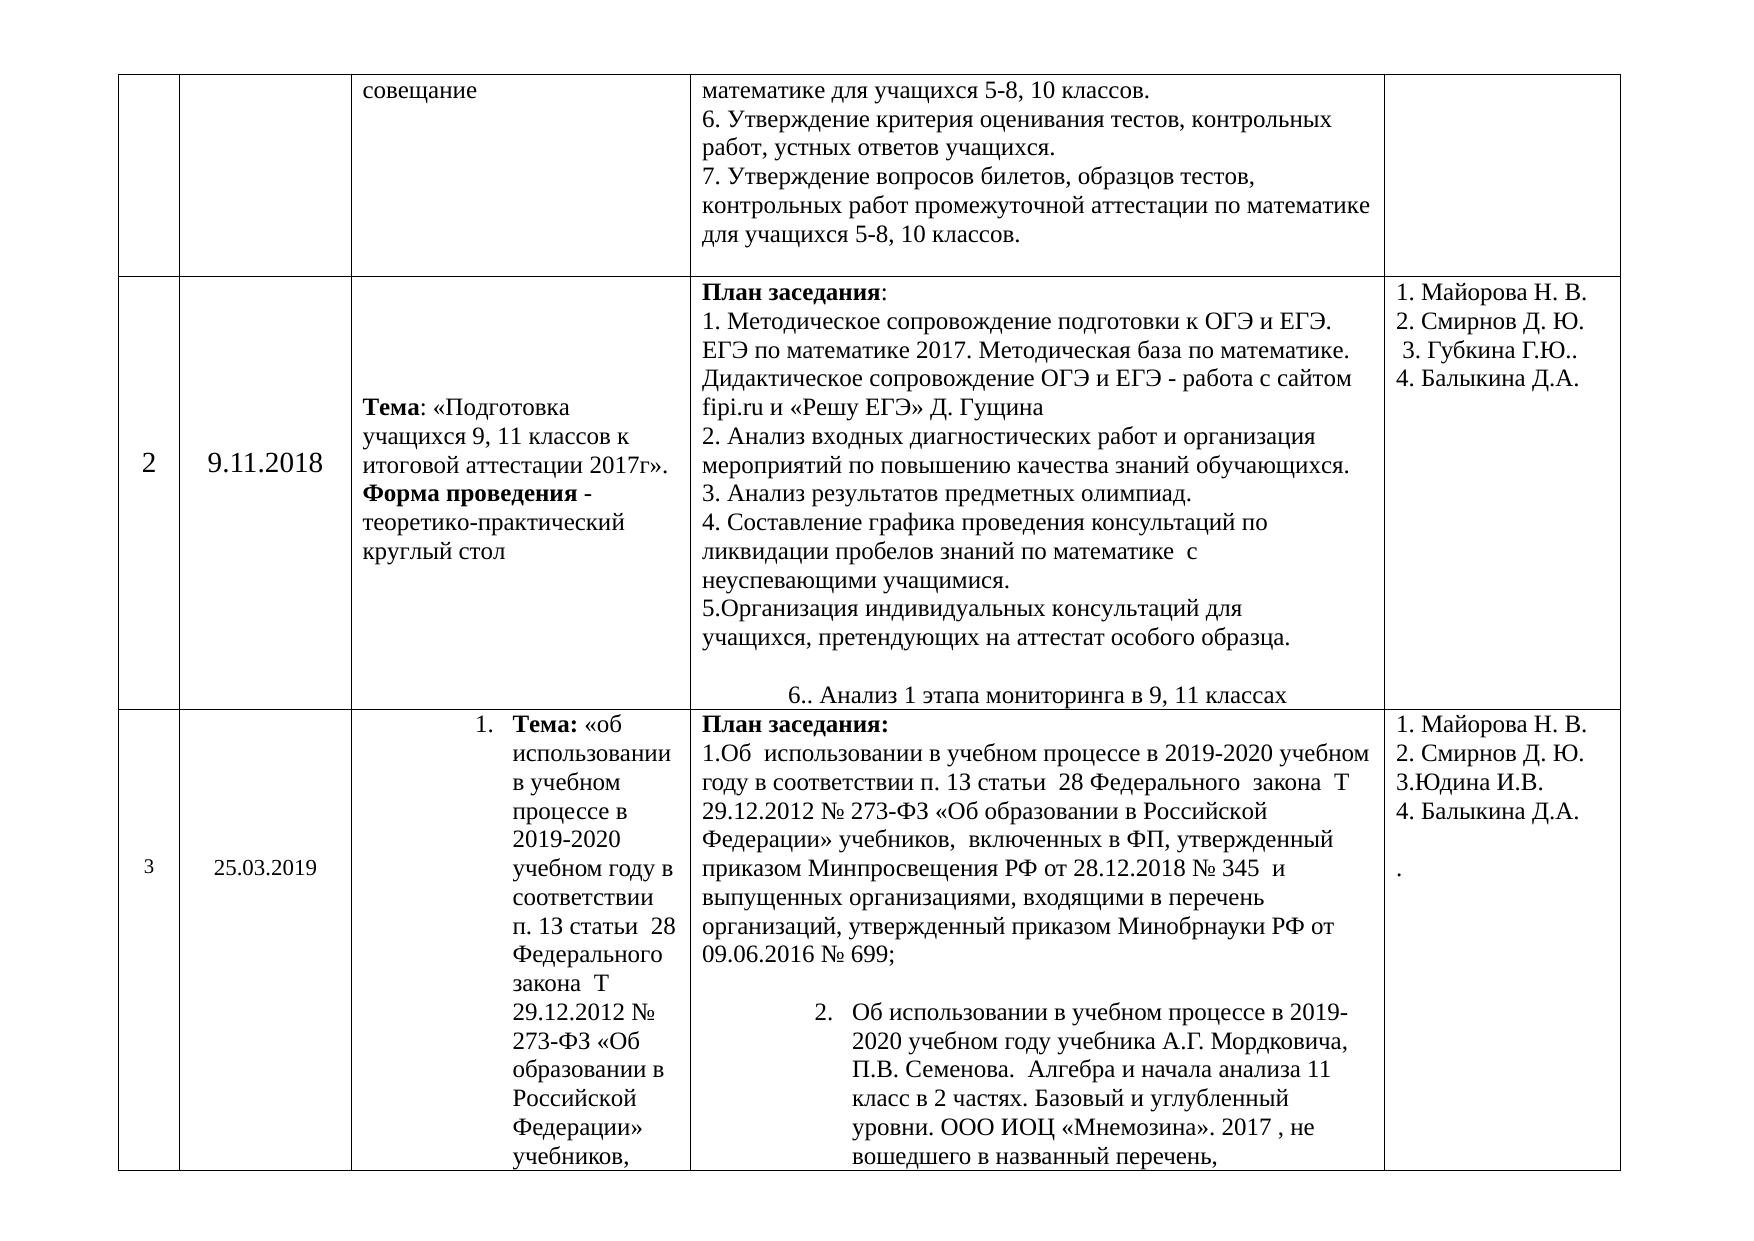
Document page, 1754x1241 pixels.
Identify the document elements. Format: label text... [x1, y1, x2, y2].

table_cell Тема: «Организация учебно –методического процесса на 2018-2019 учебный год в свете идей модернизации образования». Форма проведения - информационно-методическое совещание [352, 75, 690, 276]
table_cell 2 [119, 277, 179, 708]
table_cell 25.03.2019 [180, 710, 351, 1169]
table_cell План заседания: 1.Об использовании в учебном процессе в 2019-2020 учебном году в соответствии п. 1З cтaтьи 28 Федеpaльнoгo закона T 29.12.2012 № 273-ФЗ «Об oбpaзовaнии в Poссийскoй Федеpaции» учебников, включенных в ФП, утвержденный приказом Минпросвещения РФ от 28.12.2018 № 345 и выпущенных организациями, входящими в перечень организаций, утвержденный приказом Минобрнауки РФ от 09.06.2016 № 699; Об использовании в учебном процессе в 2019-2020 учебном году учебника А.Г. Мордковича, П.В. Семенова. Алгебра и начала анализа 11 класс в 2 частях. Базовый и углубленный уровни. ООО ИОЦ «Мнемозина». 2017 , не вошедшего в названный перечень, [691, 710, 1384, 1169]
table_cell [1385, 75, 1620, 276]
table_cell 1. Майорова Н. В. 2. Смирнов Д. Ю. 3.Юдина И.В. 4. Балыкина Д.А. . [1385, 710, 1620, 1169]
table_cell 1. Майорова Н. В. 2. Смирнов Д. Ю. 3. Губкина Г.Ю.. 4. Балыкина Д.А. [1385, 277, 1620, 708]
table_cell [180, 75, 351, 276]
table_cell Тема: «Подготовка учащихся 9, 11 классов к итоговой аттестации 2017г». Форма проведения - теоретико-практический круглый стол [352, 277, 690, 708]
table_cell [119, 75, 179, 276]
table_cell 3 [119, 710, 179, 1169]
table_cell 9.11.2018 [180, 277, 351, 708]
table_cell План заседания: 1. Методическое сопровождение подготовки к ОГЭ и ЕГЭ. ЕГЭ по математике 2017. Методическая база по математике. Дидактическое сопровождение ОГЭ и ЕГЭ - работа с сайтом fipi.ru и «Решу ЕГЭ» Д. Гущина 2. Анализ входных диагностических работ и организация мероприятий по повышению качества знаний обучающихся. 3. Анализ результатов предметных олимпиад. 4. Составление графика проведения консультаций по ликвидации пробелов знаний по математике с неуспевающими учащимися. 5.Организация индивидуальных консультаций для учащихся, претендующих на аттестат особого образца. 6.. Анализ 1 этапа мониторинга в 9, 11 классах [691, 277, 1384, 708]
table_cell Тема: «об использовании в учебном процессе в 2019-2020 учебном году в соответствии п. 1З cтaтьи 28 Федеpaльнoгo закона T 29.12.2012 № 273-ФЗ «Об oбpaзовaнии в Poссийскoй Федеpaции» учебников, [352, 710, 690, 1169]
